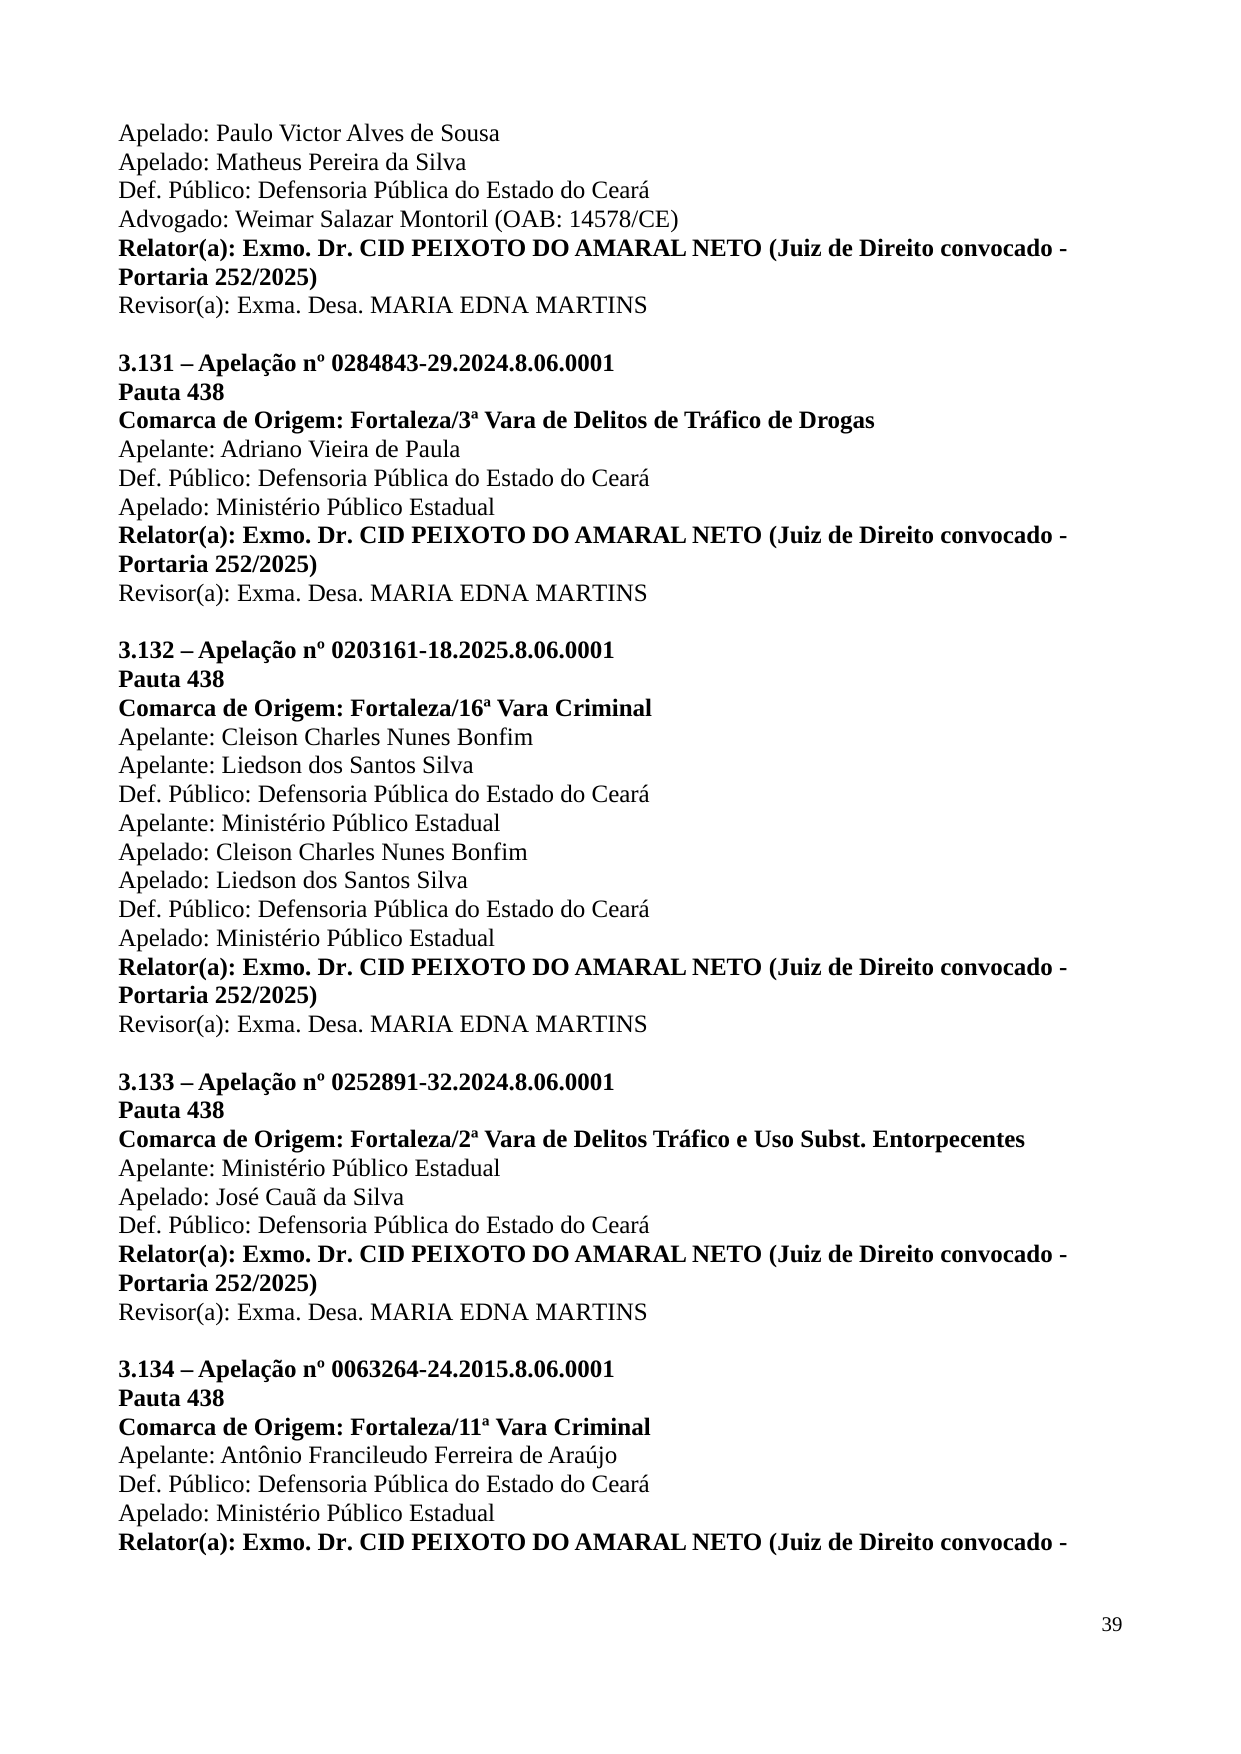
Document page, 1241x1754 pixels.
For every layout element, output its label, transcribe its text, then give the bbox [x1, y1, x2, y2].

text Def. Público: Defensoria Pública do Estado do Ceará [118, 176, 1122, 204]
text Comarca de Origem: Fortaleza/11ª Vara Criminal [118, 1412, 1122, 1441]
text Apelante: Antônio Francileudo Ferreira de Araújo [118, 1441, 1122, 1469]
text Relator(a): Exmo. Dr. CID PEIXOTO DO AMARAL NETO (Juiz de Direito convocado - Portaria 252/2025) [118, 952, 1122, 1009]
text Apelado: Paulo Victor Alves de Sousa [118, 118, 1122, 147]
text Apelante: Cleison Charles Nunes Bonfim [118, 722, 1122, 751]
text Relator(a): Exmo. Dr. CID PEIXOTO DO AMARAL NETO (Juiz de Direito convocado - Portaria 252/2025) [118, 233, 1122, 291]
text Apelado: Cleison Charles Nunes Bonfim [118, 837, 1122, 866]
text Relator(a): Exmo. Dr. CID PEIXOTO DO AMARAL NETO (Juiz de Direito convocado [118, 1527, 1122, 1556]
text 3.134 – Apelação nº 0063264-24.2015.8.06.0001 [118, 1354, 1122, 1383]
text Comarca de Origem: Fortaleza/3ª Vara de Delitos de Tráfico de Drogas [118, 406, 1122, 434]
text 3.132 – Apelação nº 0203161-18.2025.8.06.0001 [118, 636, 1122, 664]
text Apelante: Adriano Vieira de Paula [118, 434, 1122, 463]
text Advogado: Weimar Salazar Montoril (OAB: 14578/CE) [118, 204, 1122, 233]
text 3.133 – Apelação nº 0252891-32.2024.8.06.0001 [118, 1067, 1122, 1096]
text Def. Público: Defensoria Pública do Estado do Ceará [118, 1469, 1122, 1498]
text Apelado: Ministério Público Estadual [118, 1498, 1122, 1527]
text Apelante: Ministério Público Estadual [118, 1153, 1122, 1182]
text Revisor(a): Exma. Desa. MARIA EDNA MARTINS [118, 578, 1122, 607]
text Apelante: Ministério Público Estadual [118, 808, 1122, 837]
text Comarca de Origem: Fortaleza/2ª Vara de Delitos Tráfico e Uso Subst. Entorpecentes [118, 1124, 1122, 1153]
text Pauta 438 [118, 664, 1122, 693]
text Revisor(a): Exma. Desa. MARIA EDNA MARTINS [118, 1297, 1122, 1326]
text Apelado: Ministério Público Estadual [118, 492, 1122, 521]
text 3.131 – Apelação nº 0284843-29.2024.8.06.0001 [118, 348, 1122, 377]
text Def. Público: Defensoria Pública do Estado do Ceará [118, 779, 1122, 808]
text Relator(a): Exmo. Dr. CID PEIXOTO DO AMARAL NETO (Juiz de Direito convocado - Portaria 252/2025) [118, 1239, 1122, 1297]
text Apelado: Liedson dos Santos Silva [118, 866, 1122, 894]
text Pauta 438 [118, 1096, 1122, 1124]
text Revisor(a): Exma. Desa. MARIA EDNA MARTINS [118, 291, 1122, 319]
text Apelado: Matheus Pereira da Silva [118, 147, 1122, 176]
text Pauta 438 [118, 1383, 1122, 1412]
text Def. Público: Defensoria Pública do Estado do Ceará [118, 894, 1122, 923]
text Def. Público: Defensoria Pública do Estado do Ceará [118, 1211, 1122, 1239]
text Apelante: Liedson dos Santos Silva [118, 751, 1122, 779]
text Relator(a): Exmo. Dr. CID PEIXOTO DO AMARAL NETO (Juiz de Direito convocado - Portaria 252/2025) [118, 521, 1122, 578]
text Revisor(a): Exma. Desa. MARIA EDNA MARTINS [118, 1009, 1122, 1038]
text Comarca de Origem: Fortaleza/16ª Vara Criminal [118, 693, 1122, 722]
text Def. Público: Defensoria Pública do Estado do Ceará [118, 463, 1122, 492]
text Apelado: José Cauã da Silva [118, 1182, 1122, 1211]
text Pauta 438 [118, 377, 1122, 406]
text Apelado: Ministério Público Estadual [118, 923, 1122, 952]
